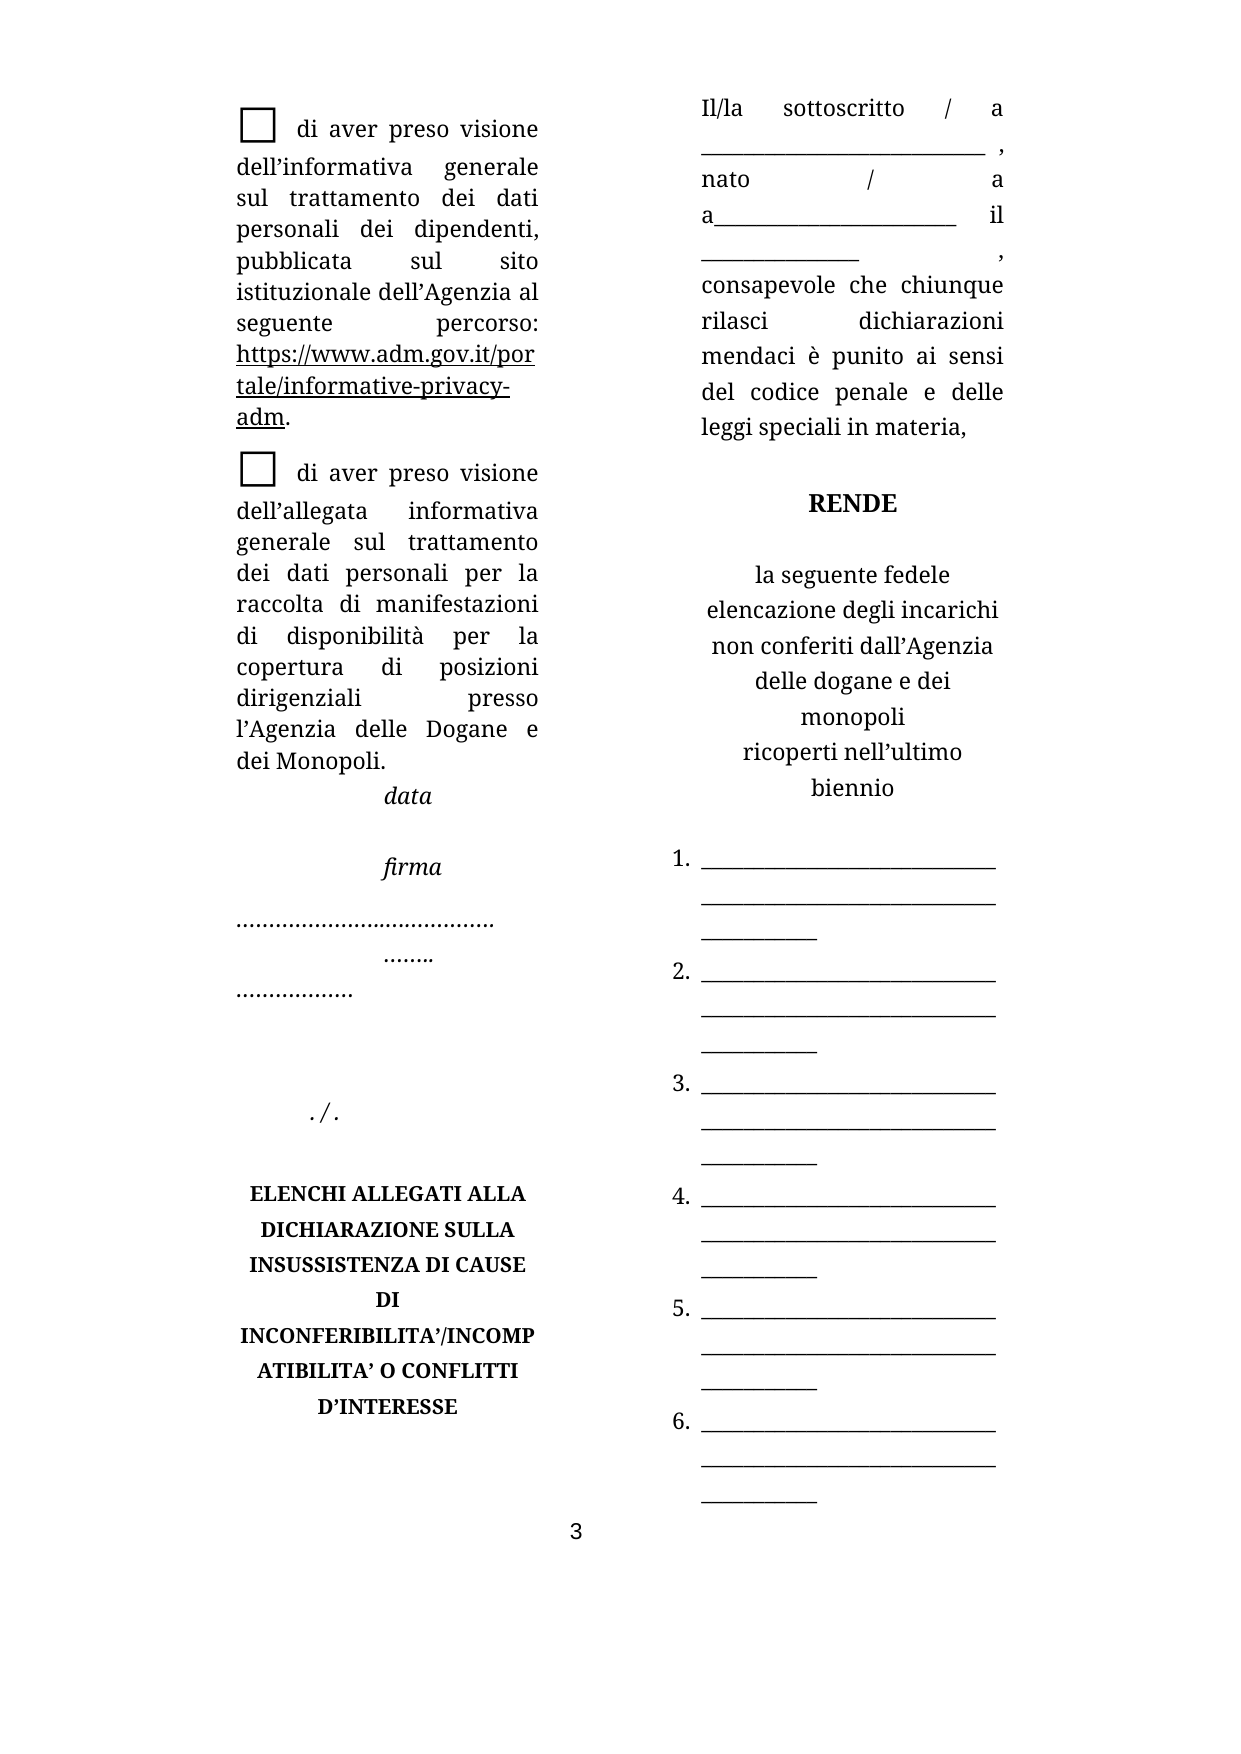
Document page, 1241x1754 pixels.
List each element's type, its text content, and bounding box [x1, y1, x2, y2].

list ___________________________________________________________________ [672, 1176, 1004, 1282]
list ___________________________________________________________________ [672, 838, 1004, 945]
text ELENCHI ALLEGATI ALLA DICHIARAZIONE SULLA INSUSSISTENZA DI CAUSE DI INCONFERIBILITA’/INCOMPATIBILITA’ O CONFLITTI D’INTERESSE [236, 1173, 539, 1421]
list ___________________________________________________________________ [672, 951, 1004, 1057]
list ___________________________________________________________________ [672, 1063, 1004, 1170]
text la seguente fedele elencazione degli incarichi non conferiti dall’Agenzia delle dogane e dei monopoli [701, 555, 1004, 732]
list ___________________________________________________________________ [672, 1401, 1004, 1507]
text ricoperti nell’ultimo biennio [701, 732, 1004, 803]
text □ di aver preso visione dell’allegata informativa generale sul trattamento dei dati personali per la raccolta di manifestazioni di disponibilità per la copertura di posizioni dirigenziali presso l’Agenzia delle Dogane e dei Monopoli. [236, 432, 539, 776]
text data firma [310, 776, 539, 882]
text Il/la sottoscritto / a ___________________________ , nato / a a_______________________ il _______________ , consapevole che chiunque rilasci dichiarazioni mendaci è punito ai sensi del codice penale e delle leggi speciali in materia, [701, 88, 1004, 443]
list ___________________________________________________________________ [672, 1288, 1004, 1395]
text □ di aver preso visione dell’informativa generale sul trattamento dei dati personali dei dipendenti, pubblicata sul sito istituzionale dell’Agenzia al seguente percorso: https://www.adm.gov.it/portale/informative-privacy-adm. [236, 88, 539, 432]
text …………………..….…………. ……..……………… [236, 899, 539, 1005]
text . / . [236, 1022, 539, 1128]
text RENDE [701, 484, 1004, 520]
